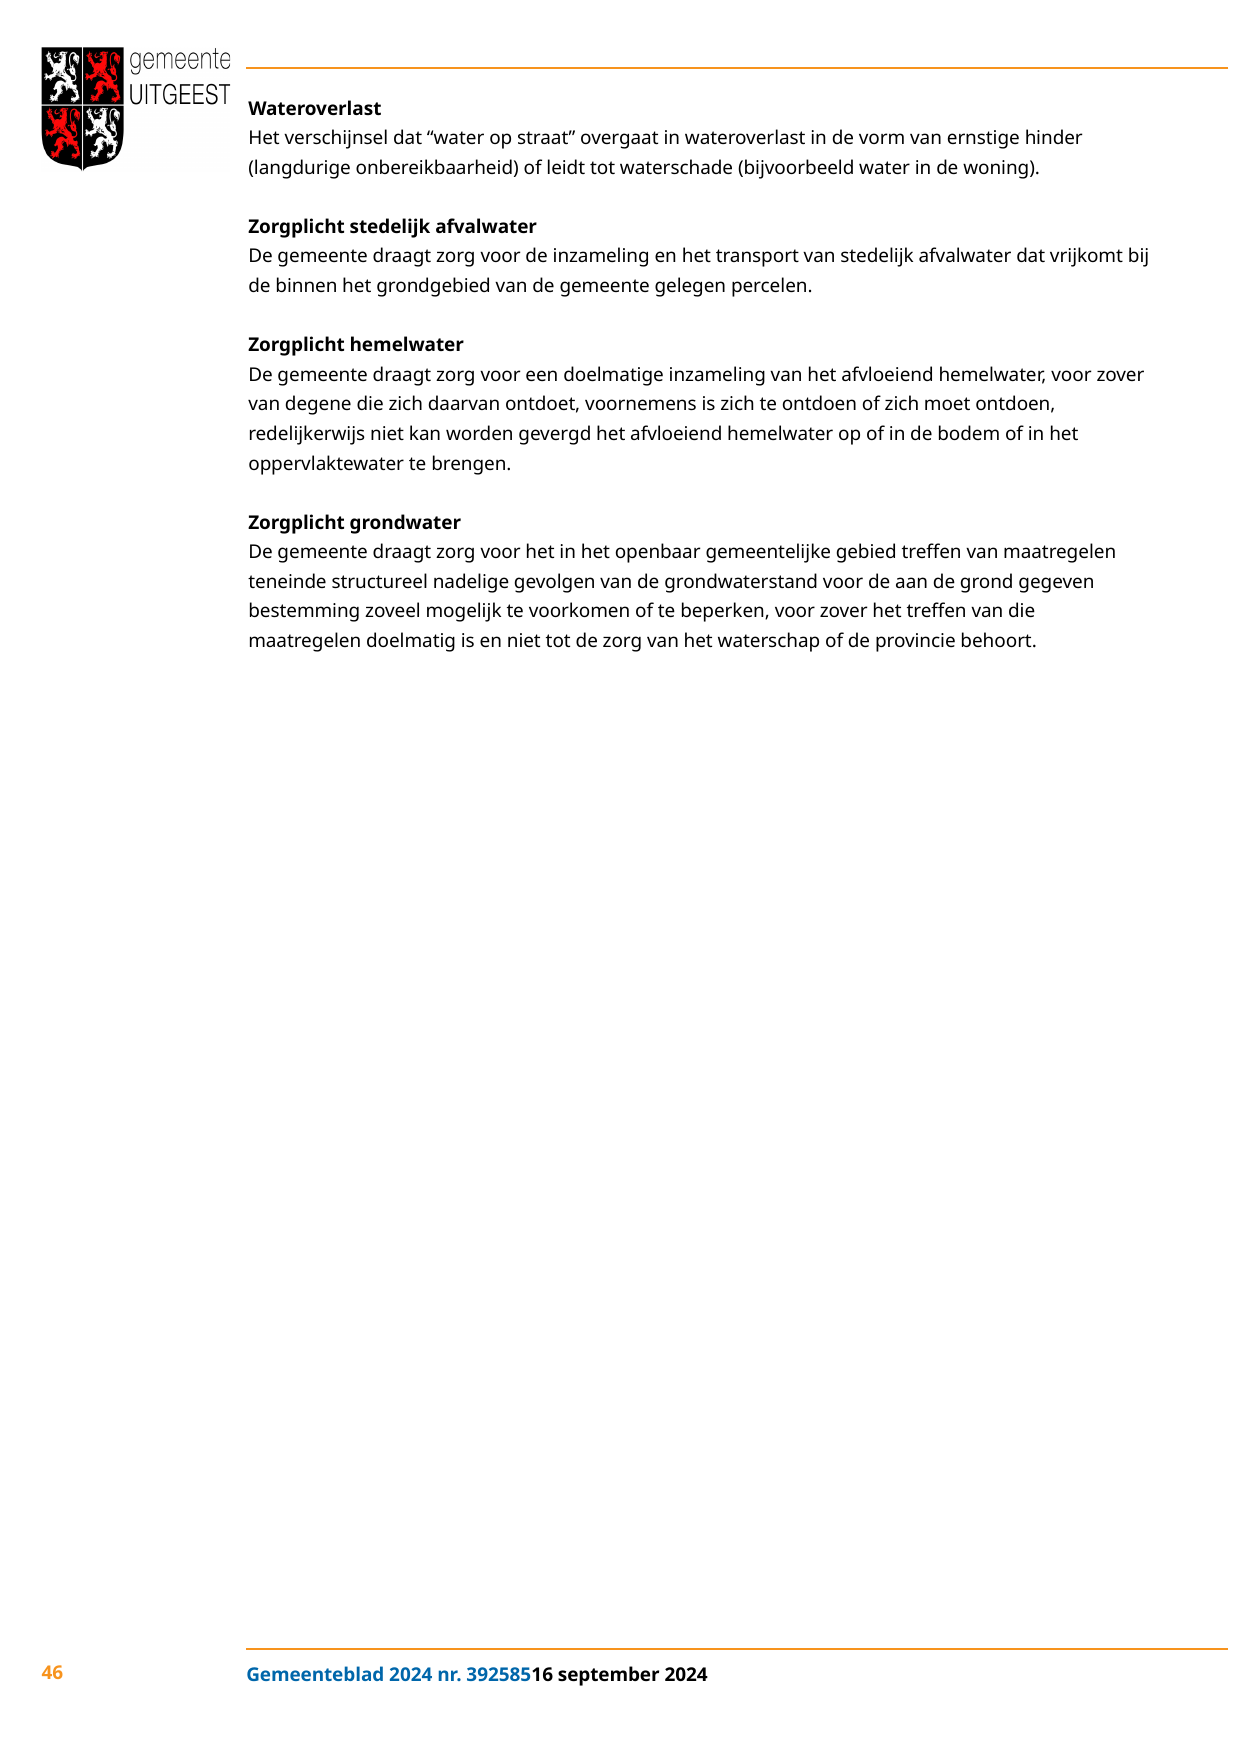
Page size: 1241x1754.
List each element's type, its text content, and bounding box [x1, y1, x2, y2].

text Het verschijnsel dat “water op straat” overgaat in wateroverlast in de vorm van ernstige hinder (langdurige onbereikbaarheid) of leidt tot waterschade (bijvoorbeeld water in de woning). [248, 124, 1152, 180]
text Zorgplicht hemelwater [248, 331, 1152, 357]
text De gemeente draagt zorg voor een doelmatige inzameling van het afvloeiend hemelwater, voor zover van degene die zich daarvan ontdoet, voornemens is zich te ontdoen of zich moet ontdoen, redelijkerwijs niet kan worden gevergd het afvloeiend hemelwater op of in de bodem of in het oppervlaktewater te brengen. [248, 361, 1152, 476]
text Zorgplicht stedelijk afvalwater [248, 213, 1152, 239]
text De gemeente draagt zorg voor het in het openbaar gemeentelijke gebied treffen van maatregelen teneinde structureel nadelige gevolgen van de grondwaterstand voor de aan de grond gegeven bestemming zoveel mogelijk te voorkomen of te beperken, voor zover het treffen van die maatregelen doelmatig is en niet tot de zorg van het waterschap of de provincie behoort. [248, 538, 1152, 653]
text Wateroverlast [248, 95, 1152, 121]
text Zorgplicht grondwater [248, 509, 1152, 535]
picture [41, 47, 231, 172]
text De gemeente draagt zorg voor de inzameling en het transport van stedelijk afvalwater dat vrijkomt bij de binnen het grondgebied van de gemeente gelegen percelen. [248, 243, 1152, 298]
